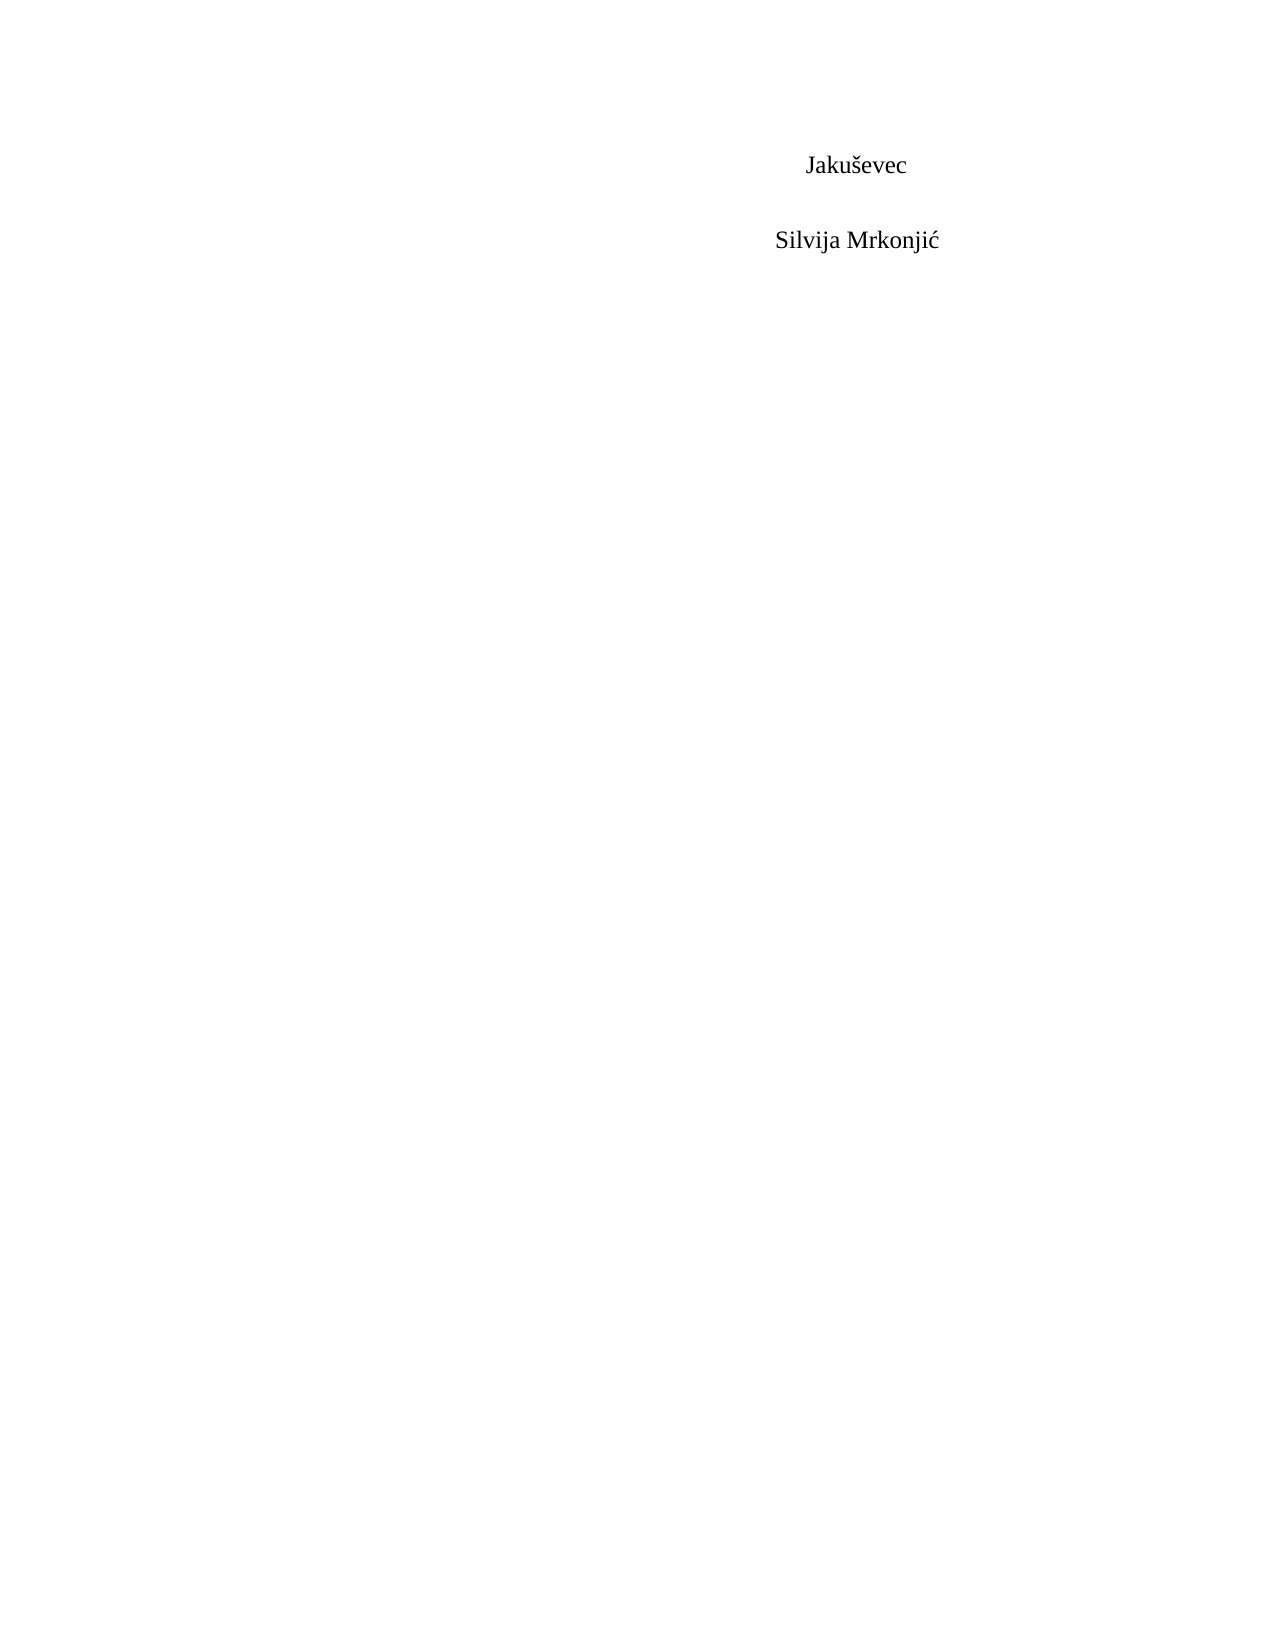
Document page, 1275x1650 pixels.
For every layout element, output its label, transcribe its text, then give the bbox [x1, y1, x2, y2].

text Silvija Mrkonjić [150, 225, 1125, 1001]
text Jakuševec [524, 150, 1125, 179]
